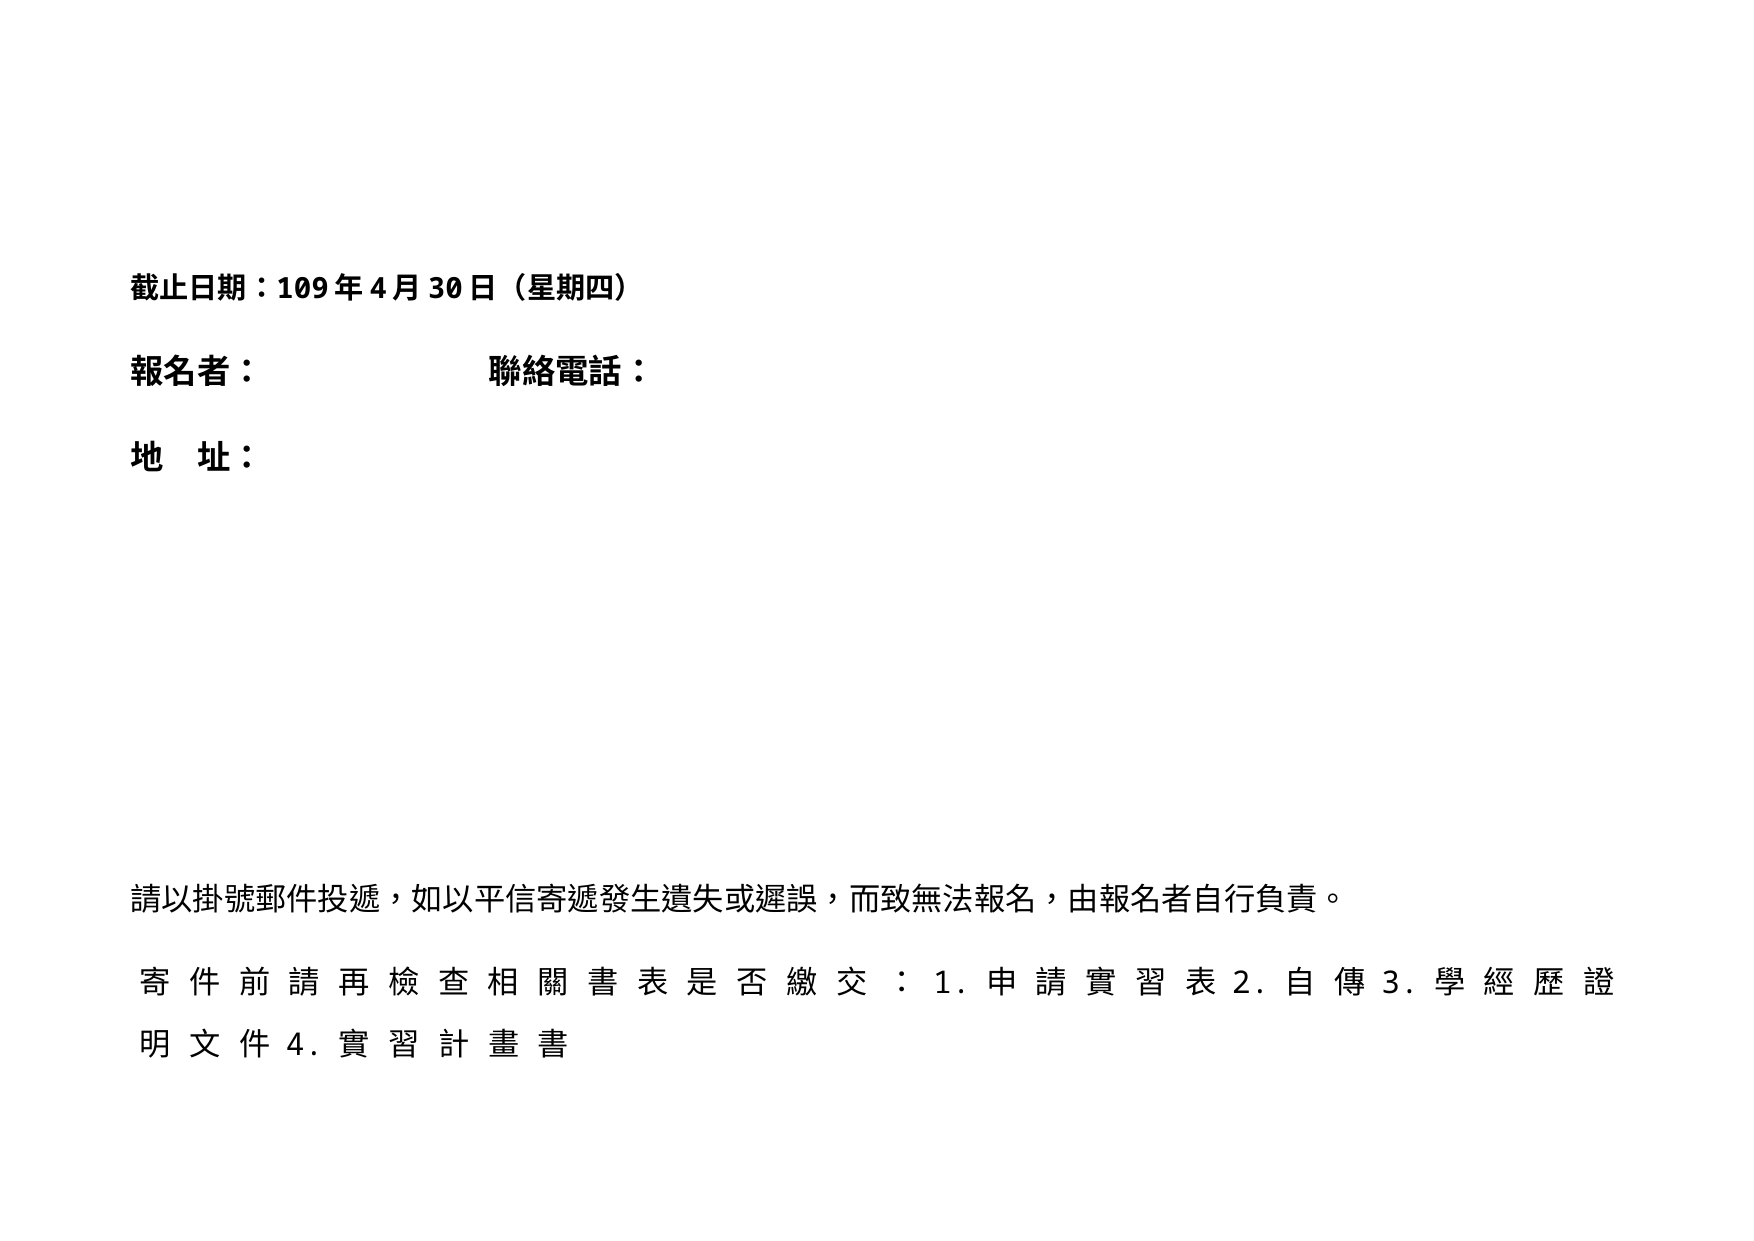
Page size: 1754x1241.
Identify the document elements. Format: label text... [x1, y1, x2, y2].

text 截止日期：109年4月30日（星期四） [130, 265, 1624, 307]
text 請以掛號郵件投遞，如以平信寄遞發生遺失或遲誤，而致無法報名，由報名者自行負責。 [130, 874, 1624, 919]
text 報名者： 聯絡電話： [130, 345, 1624, 393]
text 地 址： [130, 430, 1624, 479]
text 寄件前請再檢查相關書表是否繳交：1.申請實習表2.自傳3.學經歷證明文件4.實習計畫書 [130, 938, 1624, 1063]
